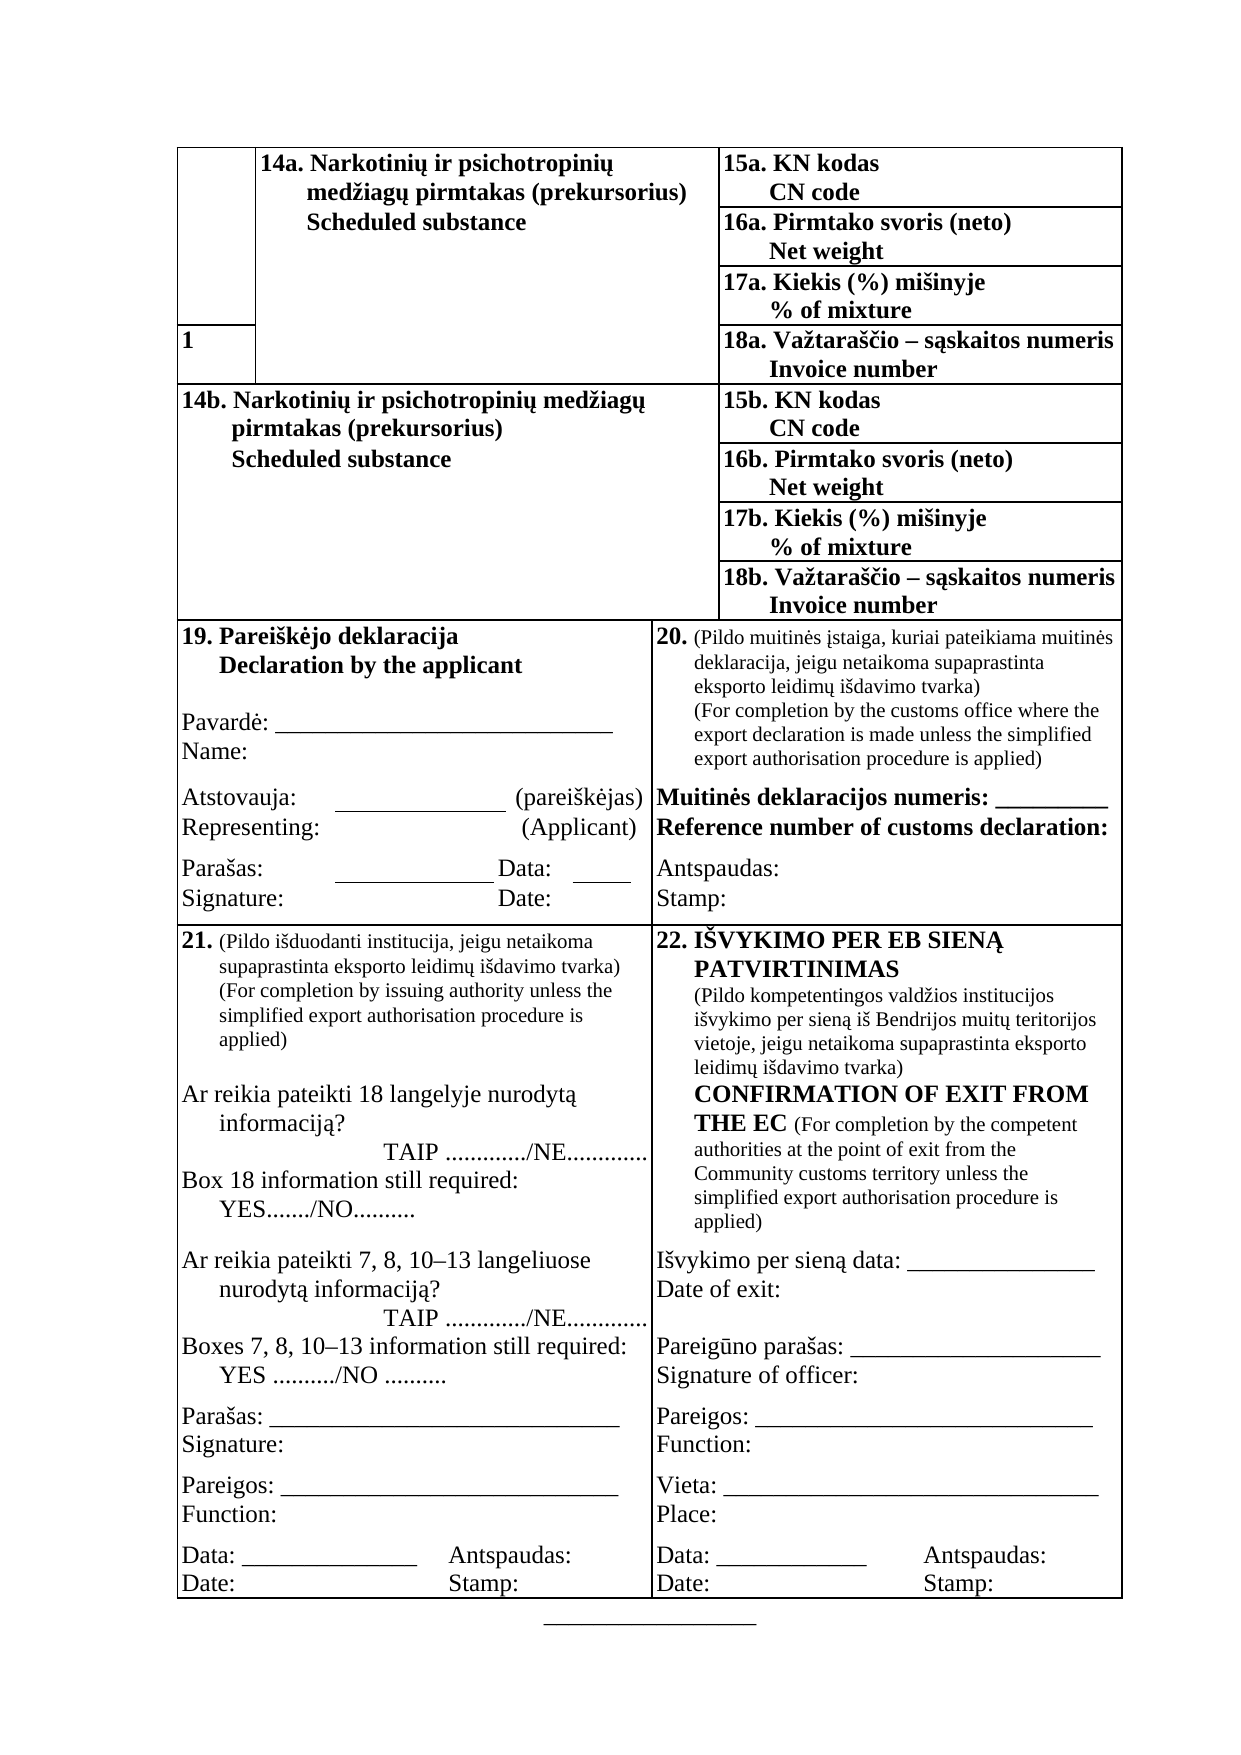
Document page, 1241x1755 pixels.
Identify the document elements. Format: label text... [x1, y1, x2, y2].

table_cell 17b. Kiekis (%) mišinyje % of mixture [720, 503, 1121, 560]
table_cell Parašas: [178, 853, 335, 882]
table_cell Function: [653, 1430, 1121, 1458]
table_cell (Applicant) [506, 811, 651, 841]
table_cell Išvykimo per sieną data: _______________ Date of exit: Pareigūno parašas: ____________________ Signature of officer: [653, 1245, 1121, 1389]
table_cell [178, 912, 651, 924]
table_cell 16b. Pirmtako svoris (neto) Net weight [720, 444, 1121, 501]
table_cell [653, 1389, 1121, 1401]
table_cell Pareigos: ___________________________ [178, 1470, 651, 1499]
table_cell Ar reikia pateikti 18 langelyje nurodytą informaciją? TAIP ............./NE............. Box 18 information still required: YES......./NO.......... [178, 1079, 651, 1233]
table_cell 16a. Pirmtako svoris (neto) Net weight [720, 208, 1121, 265]
table_cell Vieta: ______________________________ [653, 1470, 1121, 1499]
table_cell Reference number of customs declaration: [653, 811, 1121, 841]
table_cell Parašas: ____________________________ [178, 1401, 651, 1429]
table_cell Function: [178, 1499, 651, 1528]
table_cell [178, 841, 651, 853]
table_cell Antspaudas: [919, 1540, 1121, 1568]
table_cell Signature: [178, 882, 335, 912]
table_cell 15b. KN kodas CN code [720, 385, 1121, 442]
table_cell [178, 770, 651, 782]
table_header 15a. KN kodas CN code [720, 148, 1121, 206]
table_cell [653, 770, 1121, 782]
table_cell Atstovauja: [178, 782, 335, 811]
table_cell Representing: [178, 811, 335, 841]
table_cell Stamp: [444, 1569, 651, 1597]
table_cell 18b. Važtaraščio – sąskaitos numeris Invoice number [720, 562, 1121, 619]
text _________________ [177, 1599, 1122, 1628]
table_cell Data: [494, 853, 573, 882]
table_cell [335, 812, 506, 841]
table_cell Place: [653, 1499, 1121, 1528]
table_cell [178, 1458, 651, 1470]
table_cell [573, 853, 631, 882]
table_cell Stamp: [653, 882, 1121, 912]
table_cell 20. (Pildo muitinės įstaiga, kuriai pateikiama muitinės deklaracija, jeigu netaikoma supaprastinta eksporto leidimų išdavimo tvarka) (For completion by the customs office where the export declaration is made unless the simplified export authorisation procedure is applied) [653, 621, 1121, 770]
table_cell [653, 1528, 1121, 1540]
table_cell Date: [494, 882, 573, 912]
table_cell Pareigos: ___________________________ [653, 1401, 1121, 1429]
table_cell [335, 853, 493, 882]
table_cell [653, 912, 1121, 924]
table_cell Scheduled substance [178, 442, 718, 619]
table_cell Scheduled substance [256, 206, 718, 383]
table_cell Data: ____________ [653, 1540, 919, 1568]
table_cell 14b. Narkotinių ir psichotropinių medžiagų pirmtakas (prekursorius) [178, 385, 718, 442]
table_cell Date: [178, 1569, 444, 1597]
table_cell Muitinės deklaracijos numeris: _________ [653, 782, 1121, 811]
table_cell 22. IŠVYKIMO PER EB SIENĄ PATVIRTINIMAS (Pildo kompetentingos valdžios institucijos išvykimo per sieną iš Bendrijos muitų teritorijos vietoje, jeigu netaikoma supaprastinta eksporto leidimų išdavimo tvarka) [653, 926, 1121, 1079]
table_cell [178, 1389, 651, 1401]
table_cell CONFIRMATION OF EXIT FROM THE EC (For completion by the competent authorities at the point of exit from the Community customs territory unless the simplified export authorisation procedure is applied) [653, 1079, 1121, 1233]
table_cell [653, 1458, 1121, 1470]
table_cell [178, 1233, 651, 1245]
table_cell 21. (Pildo išduodanti institucija, jeigu netaikoma supaprastinta eksporto leidimų išdavimo tvarka) (For completion by issuing authority unless the simplified export authorisation procedure is applied) [178, 926, 651, 1079]
table_cell [335, 782, 506, 811]
table_cell 17a. Kiekis (%) mišinyje % of mixture [720, 267, 1121, 324]
table_cell (pareiškėjas) [506, 782, 651, 811]
table_cell Signature: [178, 1430, 651, 1458]
table_cell Antspaudas: [444, 1540, 651, 1568]
table_cell Antspaudas: [653, 853, 1121, 882]
table_cell Stamp: [919, 1569, 1121, 1597]
table_cell 19. Pareiškėjo deklaracija Declaration by the applicant Pavardė: ___________________________ Name: [178, 621, 651, 770]
table_cell [573, 882, 651, 912]
table_cell [178, 1528, 651, 1540]
table_cell [631, 853, 651, 882]
table_cell [335, 883, 493, 912]
table_cell [653, 1233, 1121, 1245]
table_cell [653, 841, 1121, 853]
table_cell 18a. Važtaraščio – sąskaitos numeris Invoice number [720, 326, 1121, 383]
table_header [178, 148, 255, 324]
table_cell Ar reikia pateikti 7, 8, 10–13 langeliuose nurodytą informaciją? TAIP ............./NE............. Boxes 7, 8, 10–13 information still required: YES ........../NO .......... [178, 1245, 651, 1389]
table_cell 1 [178, 326, 255, 383]
table_header 14a. Narkotinių ir psichotropinių medžiagų pirmtakas (prekursorius) [256, 148, 718, 206]
table_cell Data: ______________ [178, 1540, 444, 1568]
table_cell Date: [653, 1569, 919, 1597]
